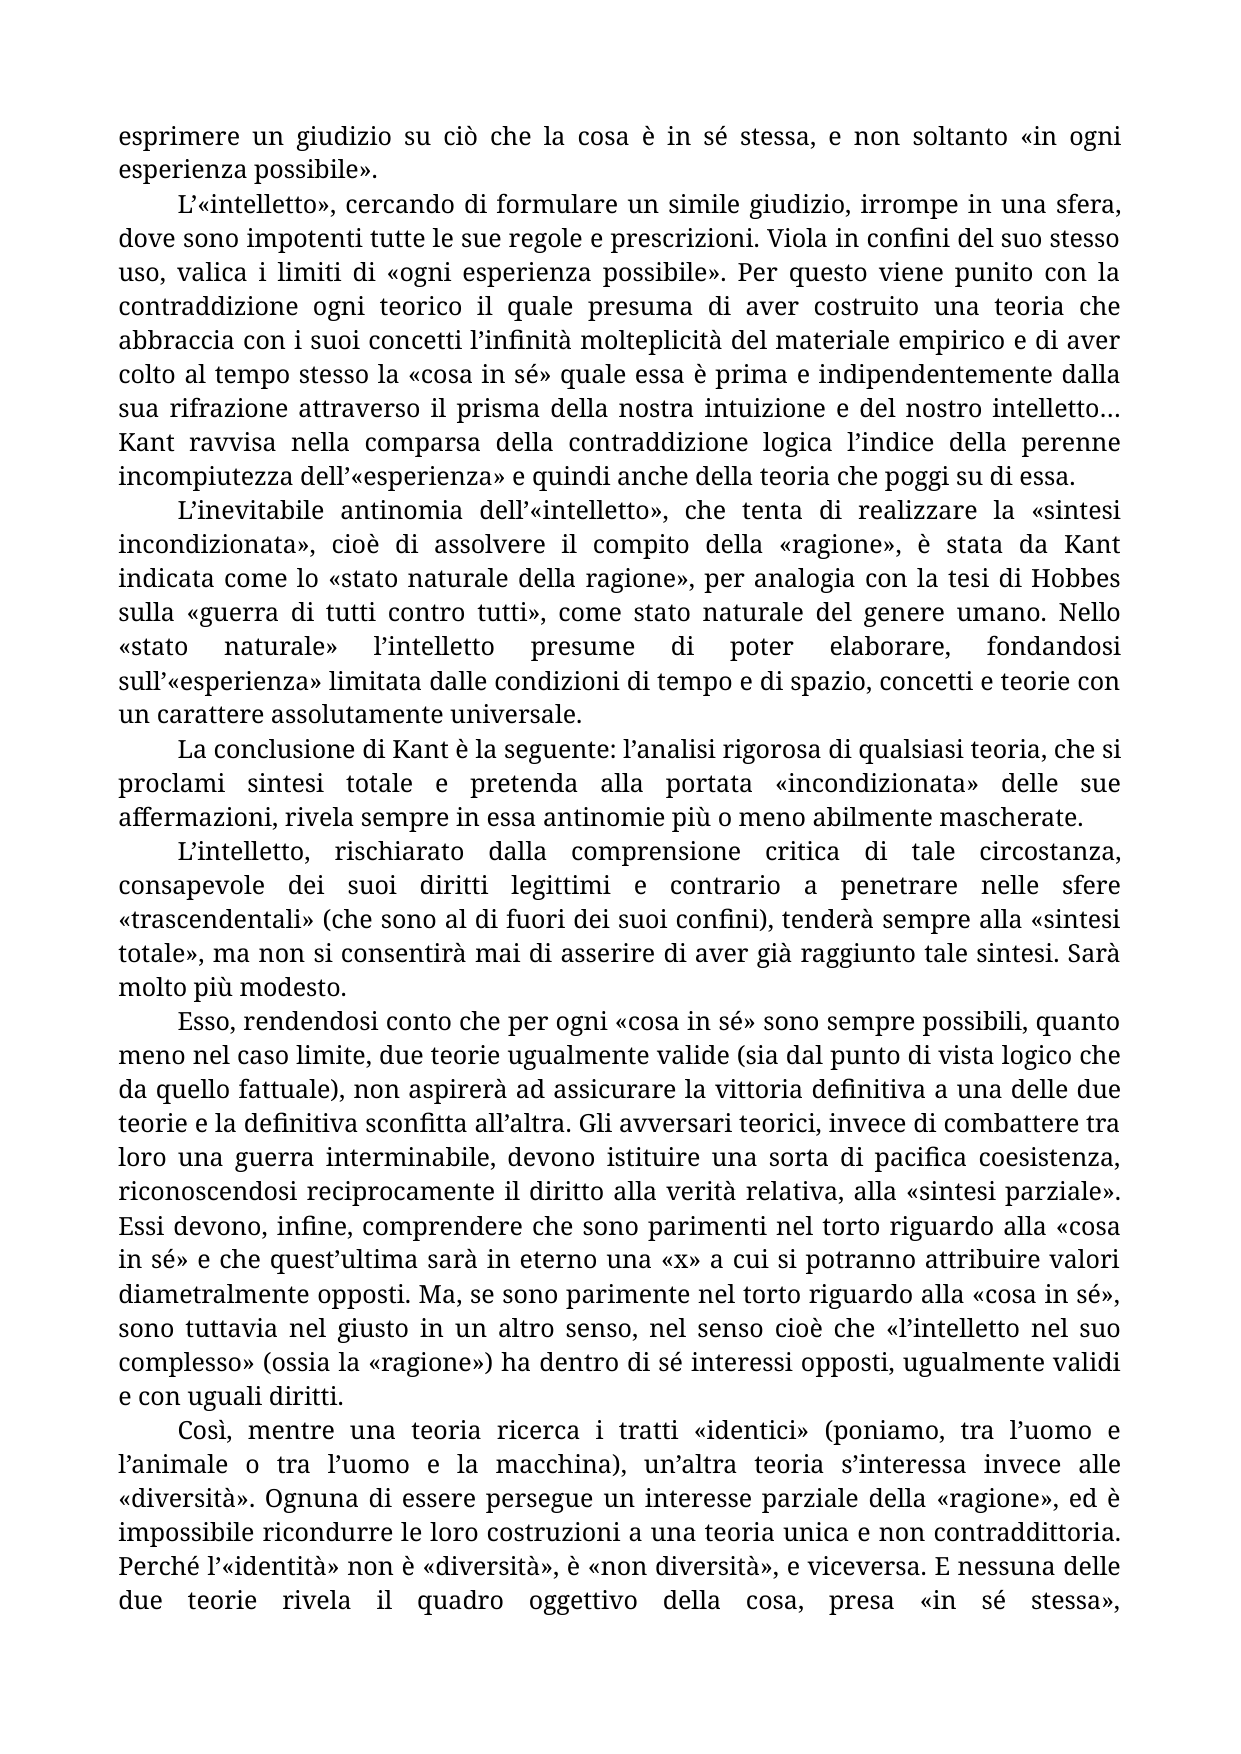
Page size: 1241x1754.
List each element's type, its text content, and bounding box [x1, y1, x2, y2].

text Esso, rendendosi conto che per ogni «cosa in sé» sono sempre possibili, quanto meno nel caso limite, due teorie ugualmente valide (sia dal punto di vista logico che da quello fattuale), non aspirerà ad assicurare la vittoria definitiva a una delle due teorie e la definitiva sconfitta all’altra. Gli avversari teorici, invece di combattere tra loro una guerra interminabile, devono istituire una sorta di pacifica coesistenza, riconoscendosi reciprocamente il diritto alla verità relativa, alla «sintesi parziale». Essi devono, infine, comprendere che sono parimenti nel torto riguardo alla «cosa in sé» e che quest’ultima sarà in eterno una «x» a cui si potranno attribuire valori diametralmente opposti. Ma, se sono parimente nel torto riguardo alla «cosa in sé», sono tuttavia nel giusto in un altro senso, nel senso cioè che «l’intelletto nel suo complesso» (ossia la «ragione») ha dentro di sé interessi opposti, ugualmente validi e con uguali diritti. [118, 1004, 1122, 1412]
text L’inevitabile antinomia dell’«intelletto», che tenta di realizzare la «sintesi incondizionata», cioè di assolvere il compito della «ragione», è stata da Kant indicata come lo «stato naturale della ragione», per analogia con la tesi di Hobbes sulla «guerra di tutti contro tutti», come stato naturale del genere umano. Nello «stato naturale» l’intelletto presume di poter elaborare, fondandosi sull’«esperienza» limitata dalle condizioni di tempo e di spazio, concetti e teorie con un carattere assolutamente universale. [118, 493, 1122, 731]
text L’«intelletto», cercando di formulare un simile giudizio, irrompe in una sfera, dove sono impotenti tutte le sue regole e prescrizioni. Viola in confini del suo stesso uso, valica i limiti di «ogni esperienza possibile». Per questo viene punito con la contraddizione ogni teorico il quale presuma di aver costruito una teoria che abbraccia con i suoi concetti l’infinità molteplicità del materiale empirico e di aver colto al tempo stesso la «cosa in sé» quale essa è prima e indipendentemente dalla sua rifrazione attraverso il prisma della nostra intuizione e del nostro intelletto… Kant ravvisa nella comparsa della contraddizione logica l’indice della perenne incompiutezza dell’«esperienza» e quindi anche della teoria che poggi su di essa. [118, 186, 1122, 493]
text esprimere un giudizio su ciò che la cosa è in sé stessa, e non soltanto «in ogni esperienza possibile». [118, 118, 1122, 186]
text Così, mentre una teoria ricerca i tratti «identici» (poniamo, tra l’uomo e l’animale o tra l’uomo e la macchina), un’altra teoria s’interessa invece alle «diversità». Ognuna di essere persegue un interesse parziale della «ragione», ed è impossibile ricondurre le loro costruzioni a una teoria unica e non contraddittoria. Perché l’«identità» non è «diversità», è «non diversità», e viceversa. E nessuna delle due teorie rivela il quadro oggettivo della cosa, presa «in sé stessa», [118, 1412, 1122, 1617]
text La conclusione di Kant è la seguente: l’analisi rigorosa di qualsiasi teoria, che si proclami sintesi totale e pretenda alla portata «incondizionata» delle sue affermazioni, rivela sempre in essa antinomie più o meno abilmente mascherate. [118, 731, 1122, 833]
text L’intelletto, rischiarato dalla comprensione critica di tale circostanza, consapevole dei suoi diritti legittimi e contrario a penetrare nelle sfere «trascendentali» (che sono al di fuori dei suoi confini), tenderà sempre alla «sintesi totale», ma non si consentirà mai di asserire di aver già raggiunto tale sintesi. Sarà molto più modesto. [118, 833, 1122, 1004]
